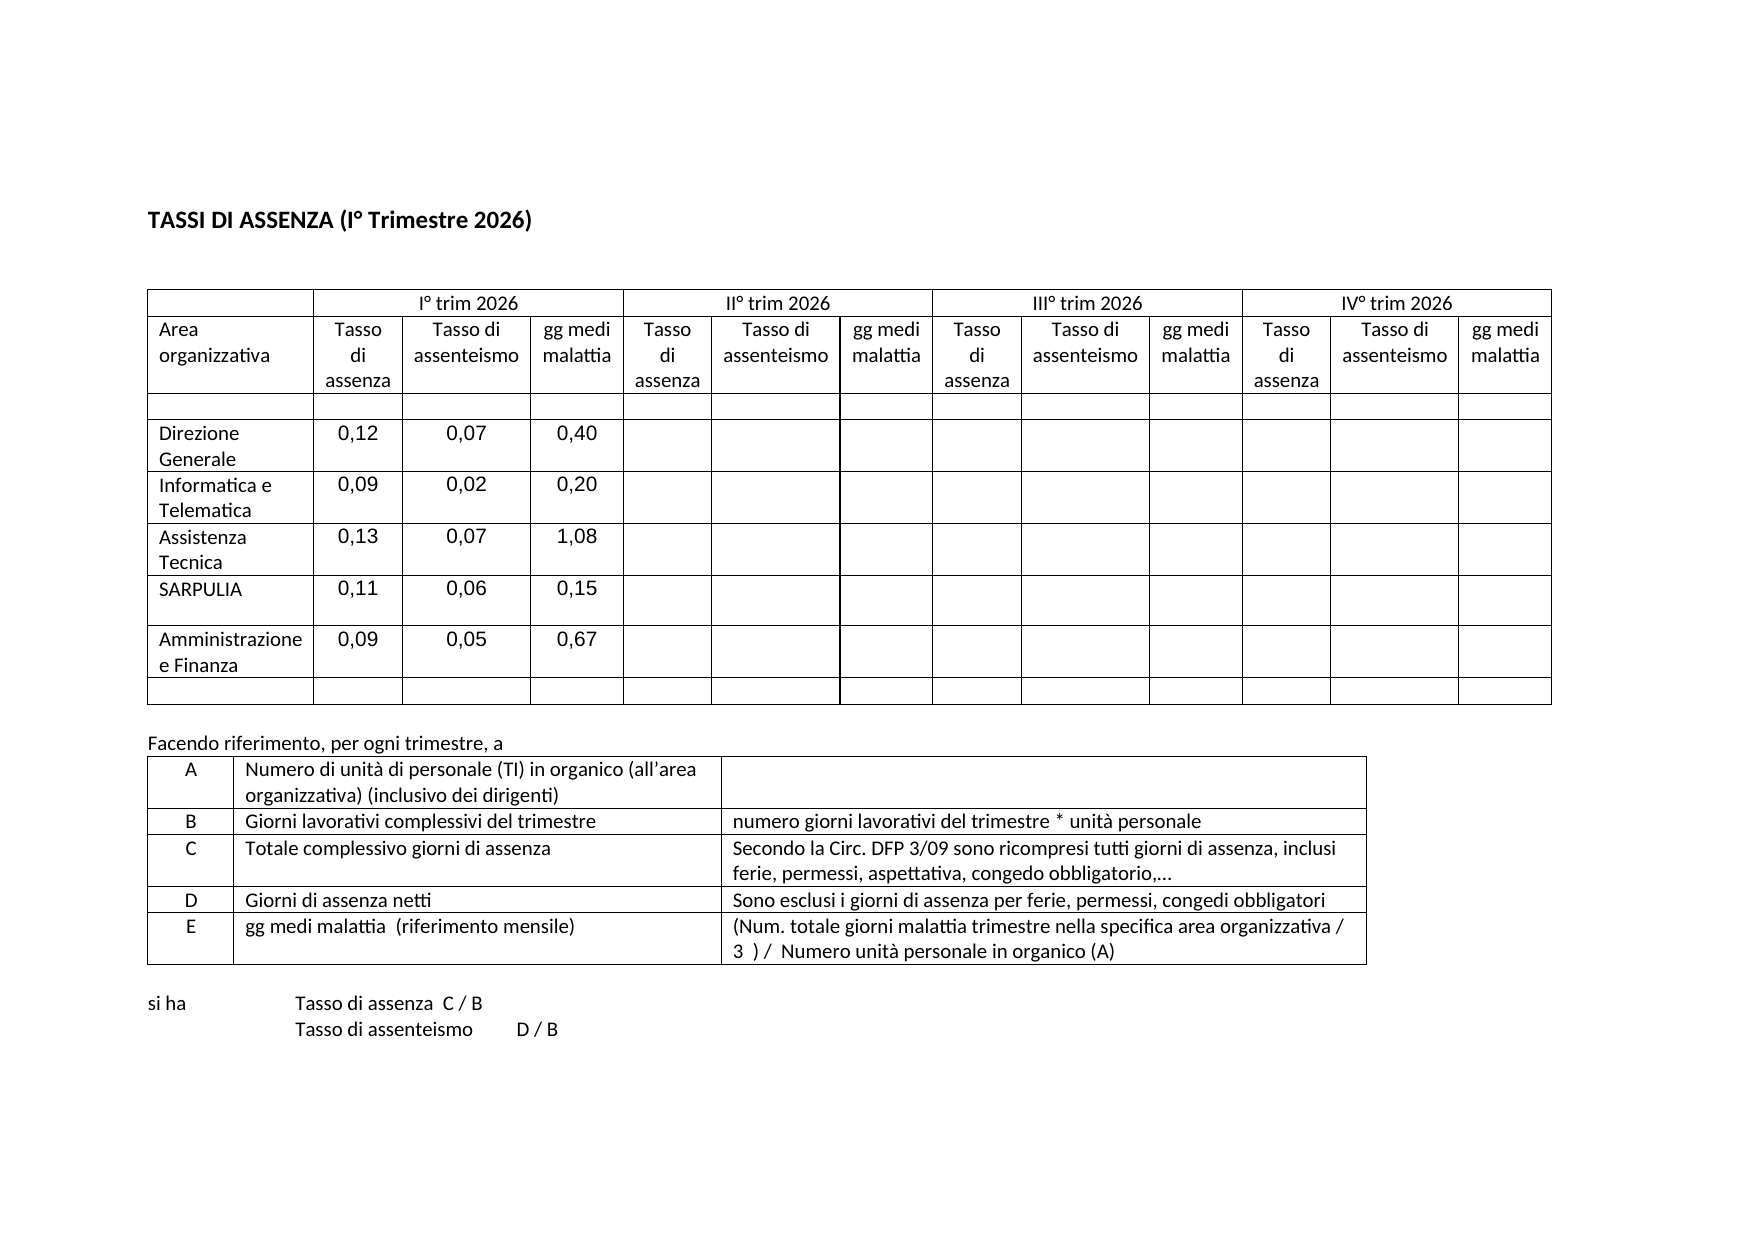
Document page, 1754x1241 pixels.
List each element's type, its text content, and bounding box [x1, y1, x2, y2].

table_cell Amministrazione e Finanza [148, 626, 313, 677]
table_cell [1243, 394, 1330, 419]
table_cell 0,09 [314, 626, 402, 677]
table_header II° trim 2026 [624, 290, 932, 316]
table_cell [1459, 524, 1551, 575]
table_cell [933, 626, 1021, 677]
table_cell [1150, 394, 1242, 419]
table_cell [624, 576, 711, 625]
table_cell [933, 524, 1021, 575]
table_cell numero giorni lavorativi del trimestre * unità personale [722, 809, 1366, 834]
table_cell [1459, 626, 1551, 677]
table_cell gg medi malattia [1459, 317, 1551, 393]
table_cell 0,07 [403, 524, 530, 575]
table_cell [712, 576, 839, 625]
text Tasso di assenteismo D / B [148, 1016, 1636, 1041]
table_cell Totale complessivo giorni di assenza [234, 835, 721, 886]
table_cell Giorni di assenza netti [234, 887, 721, 912]
table_cell Area organizzativa [148, 317, 313, 393]
table_cell [1459, 394, 1551, 419]
table_cell [1331, 472, 1458, 523]
table_cell [1022, 576, 1149, 625]
table_cell [1022, 524, 1149, 575]
table_cell [531, 394, 623, 419]
table_cell Tasso di assenza [933, 317, 1021, 393]
table_cell [712, 394, 839, 419]
table_cell [1150, 472, 1242, 523]
table_cell [933, 678, 1021, 704]
table_cell 1,08 [531, 524, 623, 575]
table_cell [841, 678, 932, 704]
table_cell Assistenza Tecnica [148, 524, 313, 575]
table_cell Sono esclusi i giorni di assenza per ferie, permessi, congedi obbligatori [722, 887, 1366, 912]
table_cell [624, 524, 711, 575]
table_cell [1459, 678, 1551, 704]
table_header IV° trim 2026 [1243, 290, 1551, 316]
table_header A [148, 757, 233, 807]
table_cell Tasso di assenteismo [403, 317, 530, 393]
table_cell [1243, 472, 1330, 523]
table_cell 0,13 [314, 524, 402, 575]
table_cell Tasso di assenteismo [1331, 317, 1458, 393]
table_cell [712, 678, 839, 704]
table_cell [1243, 678, 1330, 704]
table_cell [314, 394, 402, 419]
table_cell SARPULIA [148, 576, 313, 625]
table_cell [314, 678, 402, 704]
table_cell [1150, 576, 1242, 625]
table_cell [841, 626, 932, 677]
table_cell [624, 678, 711, 704]
table_cell [841, 524, 932, 575]
table_cell [403, 394, 530, 419]
table_cell [841, 420, 932, 471]
table_cell [933, 576, 1021, 625]
text Facendo riferimento, per ogni trimestre, a [148, 730, 1636, 756]
table_cell [841, 394, 932, 419]
table_header III° trim 2026 [933, 290, 1242, 316]
table_cell [148, 394, 313, 419]
table_cell [1022, 472, 1149, 523]
table_cell [841, 472, 932, 523]
table_cell 0,15 [531, 576, 623, 625]
table_cell gg medi malattia [531, 317, 623, 393]
table_cell 0,40 [531, 420, 623, 471]
table_cell [1459, 420, 1551, 471]
table_cell [1243, 626, 1330, 677]
text si ha Tasso di assenza C / B [148, 991, 1636, 1016]
table_cell 0,67 [531, 626, 623, 677]
table_header [722, 757, 1366, 807]
table_cell [1022, 678, 1149, 704]
table_cell [712, 472, 839, 523]
table_cell E [148, 913, 233, 964]
table_cell [403, 678, 530, 704]
table_cell [1150, 678, 1242, 704]
table_cell Direzione Generale [148, 420, 313, 471]
table_cell [148, 678, 313, 704]
table_cell [1150, 420, 1242, 471]
table_cell Informatica e Telematica [148, 472, 313, 523]
table_cell [841, 576, 932, 625]
table_cell [624, 394, 711, 419]
table_cell Secondo la Circ. DFP 3/09 sono ricompresi tutti giorni di assenza, inclusi ferie, permessi, aspettativa, congedo obbligatorio,… [722, 835, 1366, 886]
table_cell [1331, 420, 1458, 471]
table_cell [1022, 626, 1149, 677]
table_header Numero di unità di personale (TI) in organico (all’area organizzativa) (inclusivo dei dirigenti) [234, 757, 721, 807]
table_cell [1022, 420, 1149, 471]
table_cell Tasso di assenza [314, 317, 402, 393]
table_cell [1331, 524, 1458, 575]
table_cell gg medi malattia [841, 317, 932, 393]
table_header I° trim 2026 [314, 290, 623, 316]
table_cell [1331, 394, 1458, 419]
table_cell [1331, 678, 1458, 704]
table_cell [933, 420, 1021, 471]
table_cell [933, 472, 1021, 523]
table_cell C [148, 835, 233, 886]
table_cell [1150, 524, 1242, 575]
table_cell 0,02 [403, 472, 530, 523]
table_cell 0,06 [403, 576, 530, 625]
table_cell [1459, 576, 1551, 625]
table_cell [624, 626, 711, 677]
table_cell [1331, 626, 1458, 677]
text TASSI DI ASSENZA (I° Trimestre 2026) [148, 204, 1636, 235]
table_cell Tasso di assenza [1243, 317, 1330, 393]
table_cell [531, 678, 623, 704]
table_cell [624, 472, 711, 523]
table_cell 0,12 [314, 420, 402, 471]
table_cell D [148, 887, 233, 912]
table_cell [1243, 576, 1330, 625]
table_cell Tasso di assenteismo [712, 317, 839, 393]
table_cell [1331, 576, 1458, 625]
table_cell [1150, 626, 1242, 677]
table_cell 0,20 [531, 472, 623, 523]
table_cell [933, 394, 1021, 419]
table_cell [712, 626, 839, 677]
table_cell gg medi malattia [1150, 317, 1242, 393]
table_cell B [148, 809, 233, 834]
table_cell 0,07 [403, 420, 530, 471]
table_cell Tasso di assenza [624, 317, 711, 393]
table_cell 0,05 [403, 626, 530, 677]
table_cell gg medi malattia (riferimento mensile) [234, 913, 721, 964]
table_cell Giorni lavorativi complessivi del trimestre [234, 809, 721, 834]
table_cell 0,09 [314, 472, 402, 523]
table_header [148, 290, 313, 316]
table_cell [712, 524, 839, 575]
table_cell [624, 420, 711, 471]
table_cell [1022, 394, 1149, 419]
table_cell [1243, 524, 1330, 575]
table_cell [712, 420, 839, 471]
table_cell 0,11 [314, 576, 402, 625]
table_cell [1459, 472, 1551, 523]
table_cell (Num. totale giorni malattia trimestre nella specifica area organizzativa / 3 ) / Numero unità personale in organico (A) [722, 913, 1366, 964]
table_cell Tasso di assenteismo [1022, 317, 1149, 393]
table_cell [1243, 420, 1330, 471]
